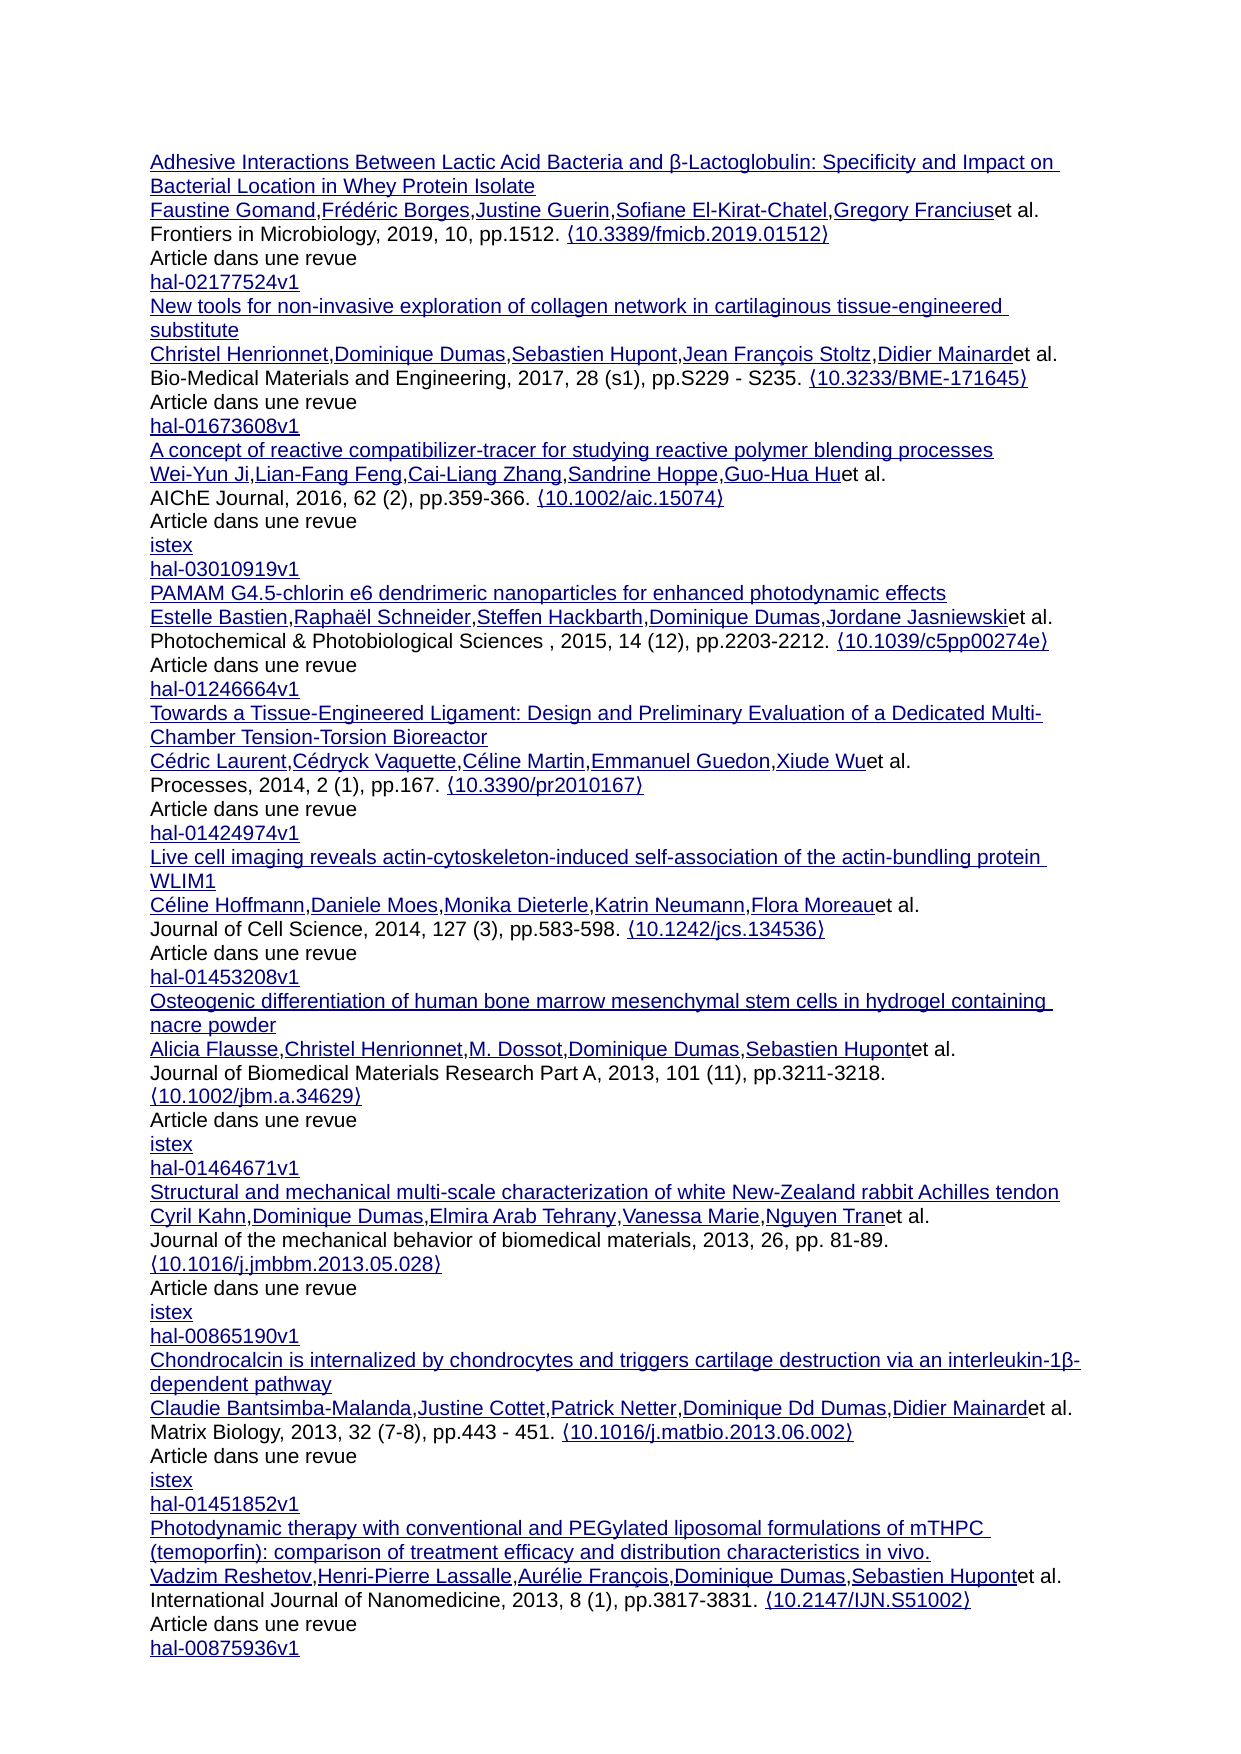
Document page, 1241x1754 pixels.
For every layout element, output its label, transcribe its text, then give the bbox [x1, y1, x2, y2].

table_cell Towards a Tissue-Engineered Ligament: Design and Preliminary Evaluation of a Dedicated Multi-Chamber Tension-Torsion Bioreactor Cédric Laurent,Cédryck Vaquette,Céline Martin,Emmanuel Guedon,Xiude Wuet al. Processes, 2014, 2 (1), pp.167. ⟨10.3390/pr2010167⟩ Article dans une revue hal-01424974v1 [150, 701, 1090, 845]
table_cell Structural and mechanical multi-scale characterization of white New-Zealand rabbit Achilles tendon Cyril Kahn,Dominique Dumas,Elmira Arab Tehrany,Vanessa Marie,Nguyen Tranet al. Journal of the mechanical behavior of biomedical materials, 2013, 26, pp. 81-89. ⟨10.1016/j.jmbbm.2013.05.028⟩ Article dans une revue istex hal-00865190v1 [150, 1180, 1090, 1348]
table_cell Photodynamic therapy with conventional and PEGylated liposomal formulations of mTHPC (temoporfin): comparison of treatment efficacy and distribution characteristics in vivo. Vadzim Reshetov,Henri-Pierre Lassalle,Aurélie François,Dominique Dumas,Sebastien Hupontet al. International Journal of Nanomedicine, 2013, 8 (1), pp.3817-3831. ⟨10.2147/IJN.S51002⟩ Article dans une revue hal-00875936v1 [150, 1516, 1090, 1659]
table_cell PAMAM G4.5-chlorin e6 dendrimeric nanoparticles for enhanced photodynamic effects Estelle Bastien,Raphaël Schneider,Steffen Hackbarth,Dominique Dumas,Jordane Jasniewskiet al. Photochemical & Photobiological Sciences , 2015, 14 (12), pp.2203-2212. ⟨10.1039/c5pp00274e⟩ Article dans une revue hal-01246664v1 [150, 581, 1090, 701]
table_cell Osteogenic differentiation of human bone marrow mesenchymal stem cells in hydrogel containing nacre powder Alicia Flausse,Christel Henrionnet,M. Dossot,Dominique Dumas,Sebastien Hupontet al. Journal of Biomedical Materials Research Part A, 2013, 101 (11), pp.3211-3218. ⟨10.1002/jbm.a.34629⟩ Article dans une revue istex hal-01464671v1 [150, 989, 1090, 1180]
table_cell Chondrocalcin is internalized by chondrocytes and triggers cartilage destruction via an interleukin-1β-dependent pathway Claudie Bantsimba-Malanda,Justine Cottet,Patrick Netter,Dominique Dd Dumas,Didier Mainardet al. Matrix Biology, 2013, 32 (7-8), pp.443 - 451. ⟨10.1016/j.matbio.2013.06.002⟩ Article dans une revue istex hal-01451852v1 [150, 1348, 1090, 1516]
table_cell New tools for non-invasive exploration of collagen network in cartilaginous tissue-engineered substitute Christel Henrionnet,Dominique Dumas,Sebastien Hupont,Jean François Stoltz,Didier Mainardet al. Bio-Medical Materials and Engineering, 2017, 28 (s1), pp.S229 - S235. ⟨10.3233/BME-171645⟩ Article dans une revue hal-01673608v1 [150, 294, 1090, 437]
table_cell Adhesive Interactions Between Lactic Acid Bacteria and β-Lactoglobulin: Specificity and Impact on Bacterial Location in Whey Protein Isolate Faustine Gomand,Frédéric Borges,Justine Guerin,Sofiane El-Kirat-Chatel,Gregory Franciuset al. Frontiers in Microbiology, 2019, 10, pp.1512. ⟨10.3389/fmicb.2019.01512⟩ Article dans une revue hal-02177524v1 [150, 150, 1090, 294]
table_cell A concept of reactive compatibilizer-tracer for studying reactive polymer blending processes Wei-Yun Ji,Lian-Fang Feng,Cai-Liang Zhang,Sandrine Hoppe,Guo-Hua Huet al. AIChE Journal, 2016, 62 (2), pp.359-366. ⟨10.1002/aic.15074⟩ Article dans une revue istex hal-03010919v1 [150, 438, 1090, 581]
table_cell Live cell imaging reveals actin-cytoskeleton-induced self-association of the actin-bundling protein WLIM1 Céline Hoffmann,Daniele Moes,Monika Dieterle,Katrin Neumann,Flora Moreauet al. Journal of Cell Science, 2014, 127 (3), pp.583-598. ⟨10.1242/jcs.134536⟩ Article dans une revue hal-01453208v1 [150, 845, 1090, 988]
